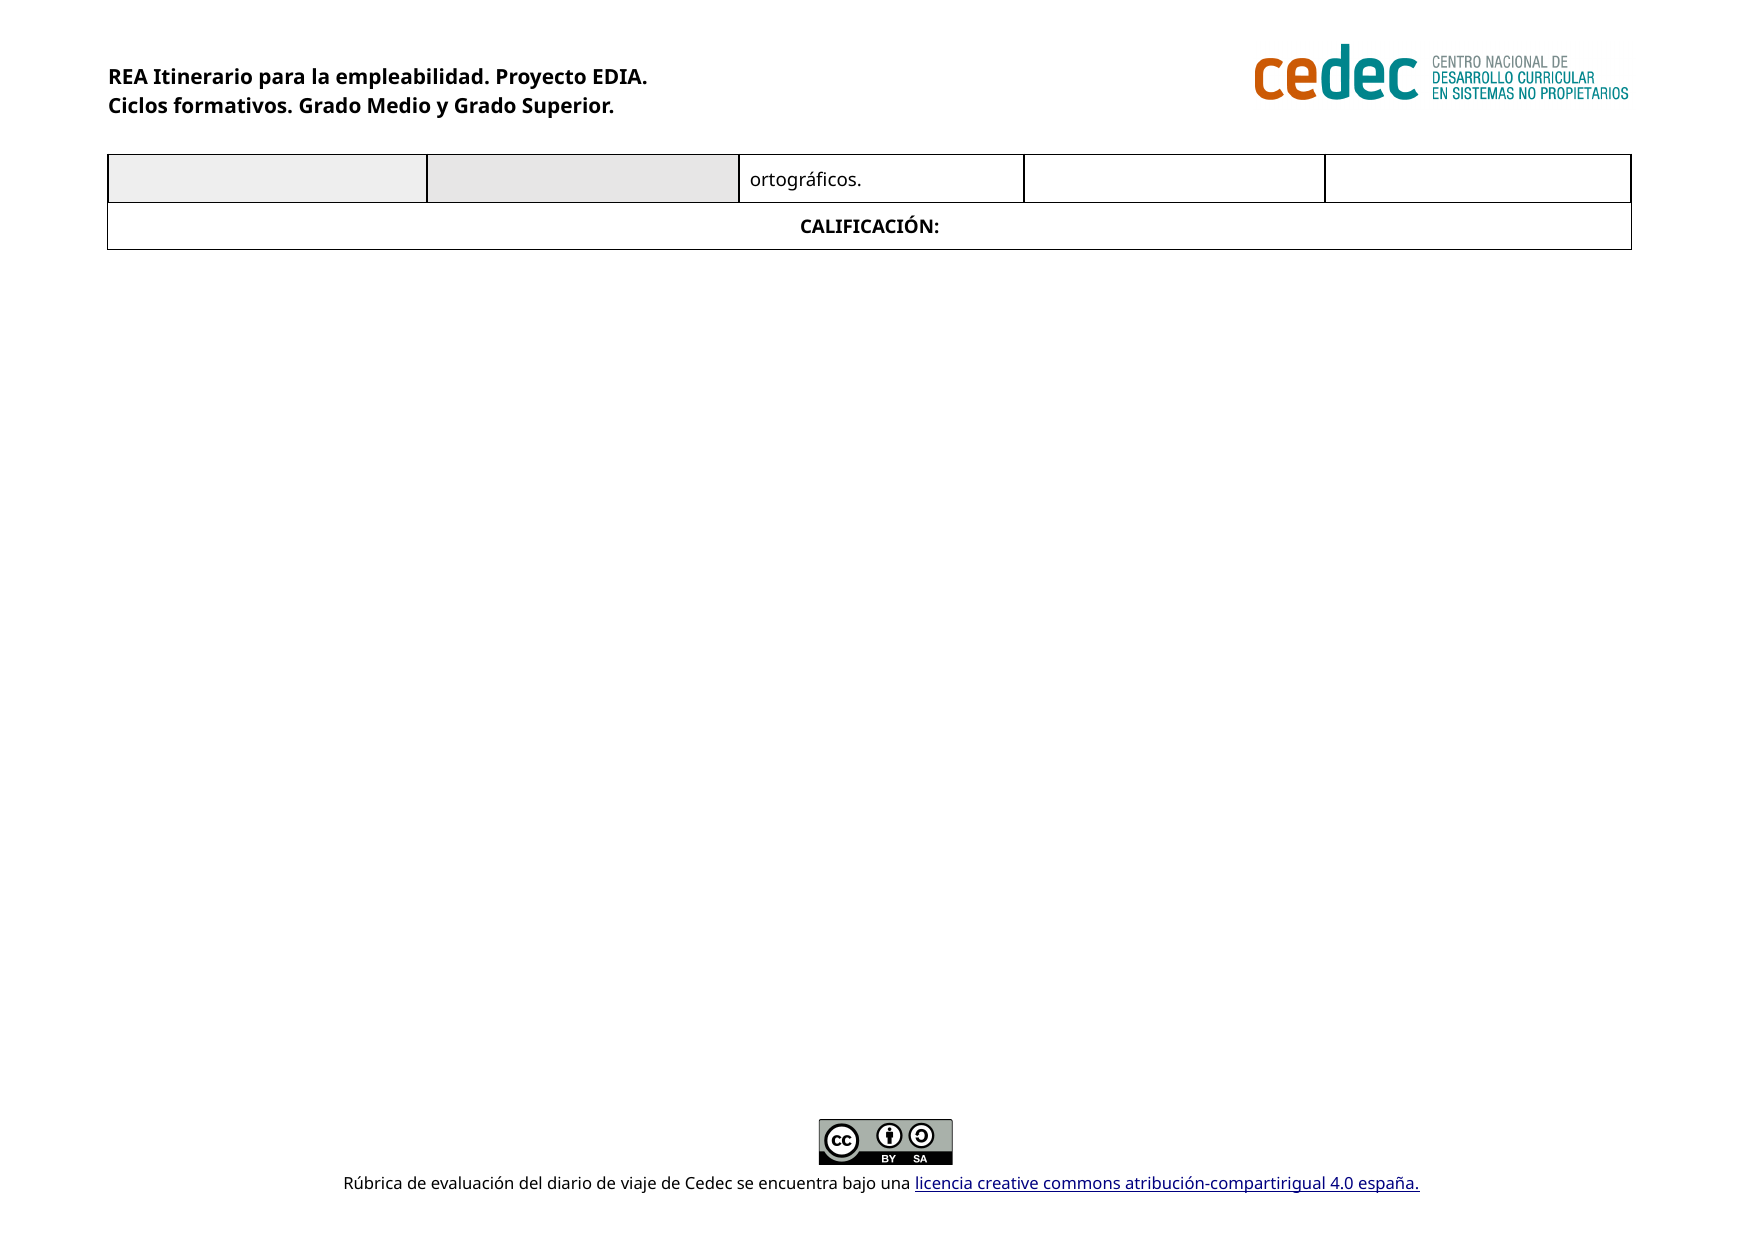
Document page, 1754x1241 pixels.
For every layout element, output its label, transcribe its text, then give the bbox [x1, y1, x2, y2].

table_cell [1025, 155, 1324, 202]
table_cell [1326, 155, 1630, 202]
table_cell [109, 155, 426, 202]
table_cell ortográficos. [740, 155, 1023, 202]
picture [818, 1119, 953, 1165]
table_cell CALIFICACIÓN: [108, 203, 1631, 249]
picture [1252, 41, 1637, 110]
